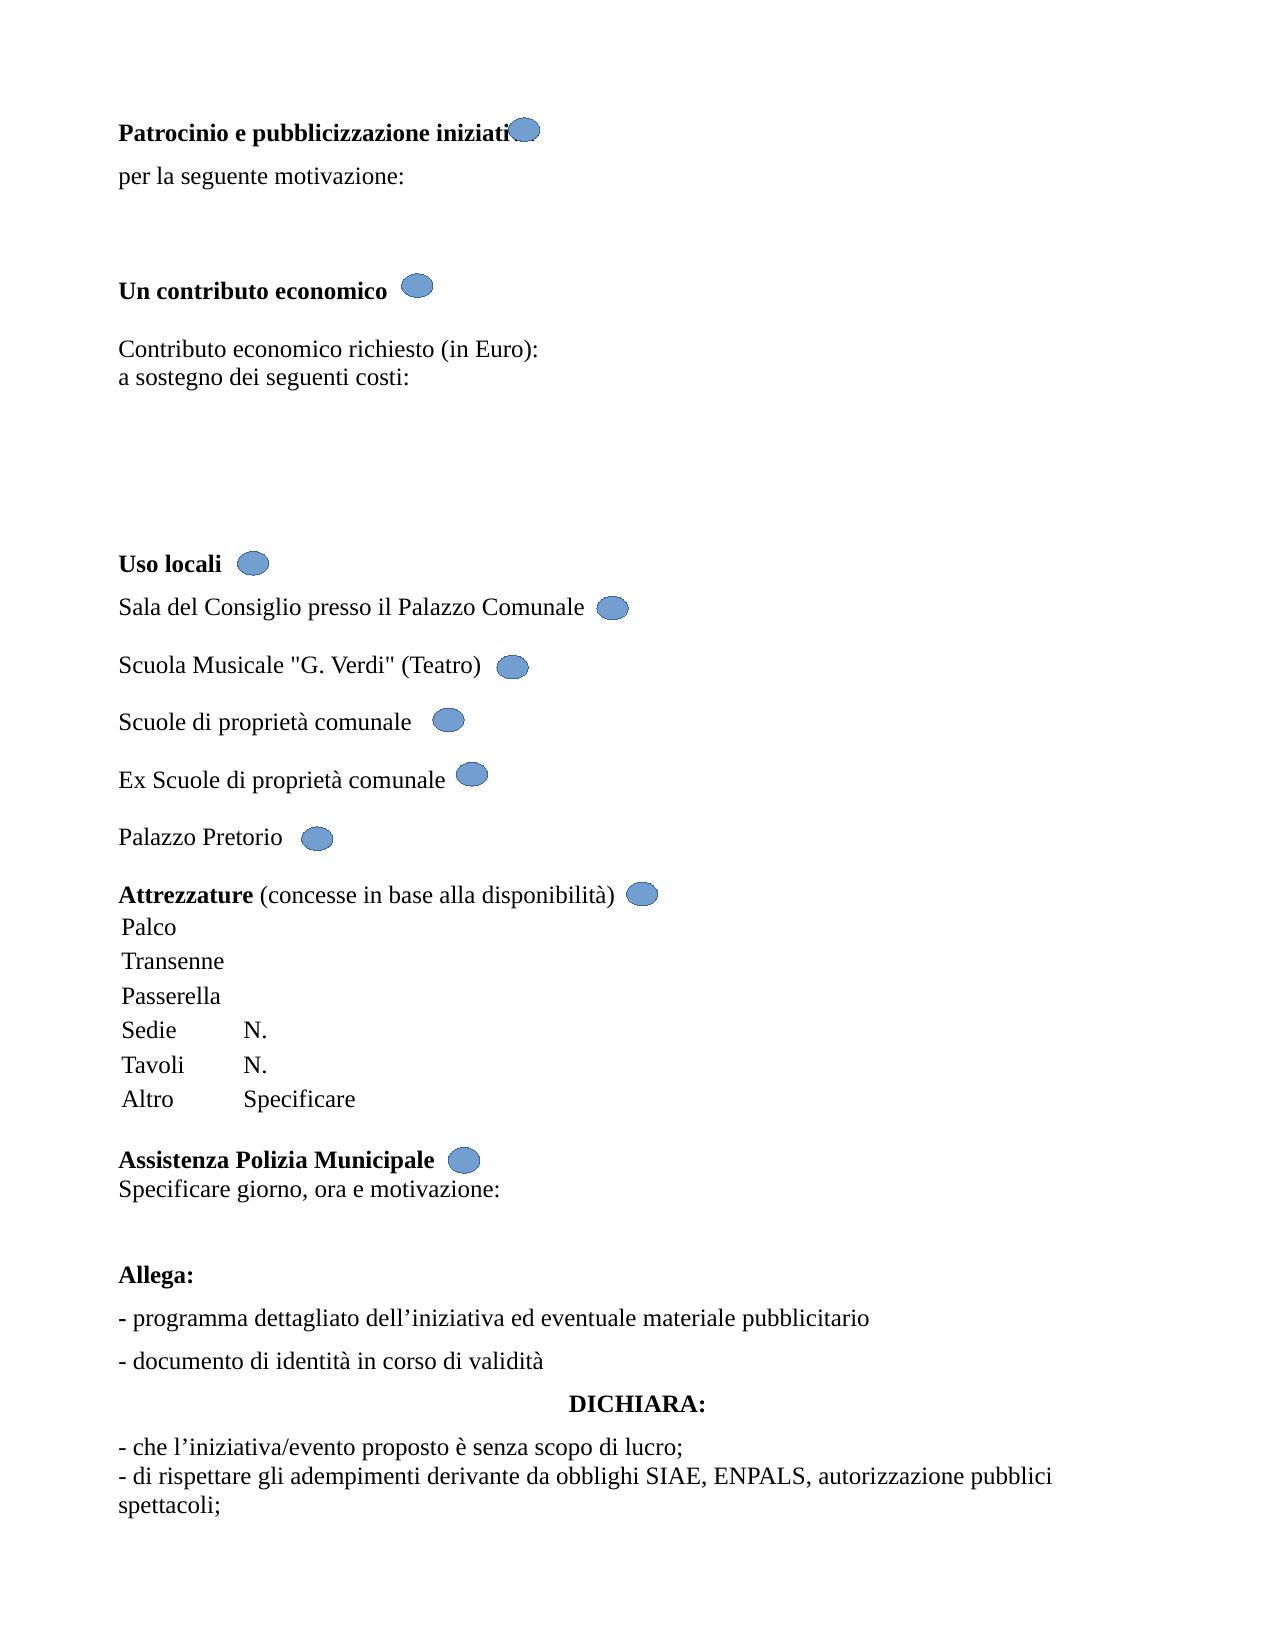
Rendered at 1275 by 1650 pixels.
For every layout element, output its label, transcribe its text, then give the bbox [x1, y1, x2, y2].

text - di rispettare gli adempimenti derivante da obblighi SIAE, ENPALS, autorizzazione pubblici spettacoli; [118, 1461, 1157, 1519]
text Uso locali [118, 549, 1157, 578]
table_cell [240, 978, 374, 1012]
text - programma dettagliato dell’iniziativa ed eventuale materiale pubblicitario [118, 1303, 1157, 1332]
table_cell [240, 943, 374, 978]
text Scuola Musicale "G. Verdi" (Teatro) [118, 650, 1157, 679]
text Contributo economico richiesto (in Euro): [118, 334, 1157, 362]
table_cell Specificare [240, 1082, 374, 1116]
text Patrocinio e pubblicizzazione iniziativa [118, 118, 1157, 147]
text a sostegno dei seguenti costi: [118, 362, 1157, 391]
text - documento di identità in corso di validità [118, 1346, 1157, 1375]
table_cell N. [240, 1047, 374, 1082]
text per la seguente motivazione: [118, 161, 1157, 190]
table_cell Altro [118, 1082, 240, 1116]
table_cell Passerella [118, 978, 240, 1012]
text Ex Scuole di proprietà comunale [118, 765, 1157, 794]
table_cell Transenne [118, 943, 240, 978]
text Assistenza Polizia Municipale [118, 1145, 1157, 1174]
text Attrezzature (concesse in base alla disponibilità) [118, 880, 1157, 909]
text Scuole di proprietà comunale [118, 707, 1157, 736]
table_cell Tavoli [118, 1047, 240, 1082]
text DICHIARA: [118, 1389, 1157, 1418]
text Sala del Consiglio presso il Palazzo Comunale [118, 592, 1157, 621]
table_header Palco [118, 909, 240, 943]
text - che l’iniziativa/evento proposto è senza scopo di lucro; [118, 1432, 1157, 1461]
table_cell N. [240, 1013, 374, 1047]
text Specificare giorno, ora e motivazione: [118, 1174, 1157, 1202]
text Palazzo Pretorio [118, 822, 1157, 851]
text Un contributo economico [118, 276, 1157, 305]
text Allega: [118, 1260, 1157, 1289]
table_cell Sedie [118, 1013, 240, 1047]
table_header [240, 909, 374, 943]
